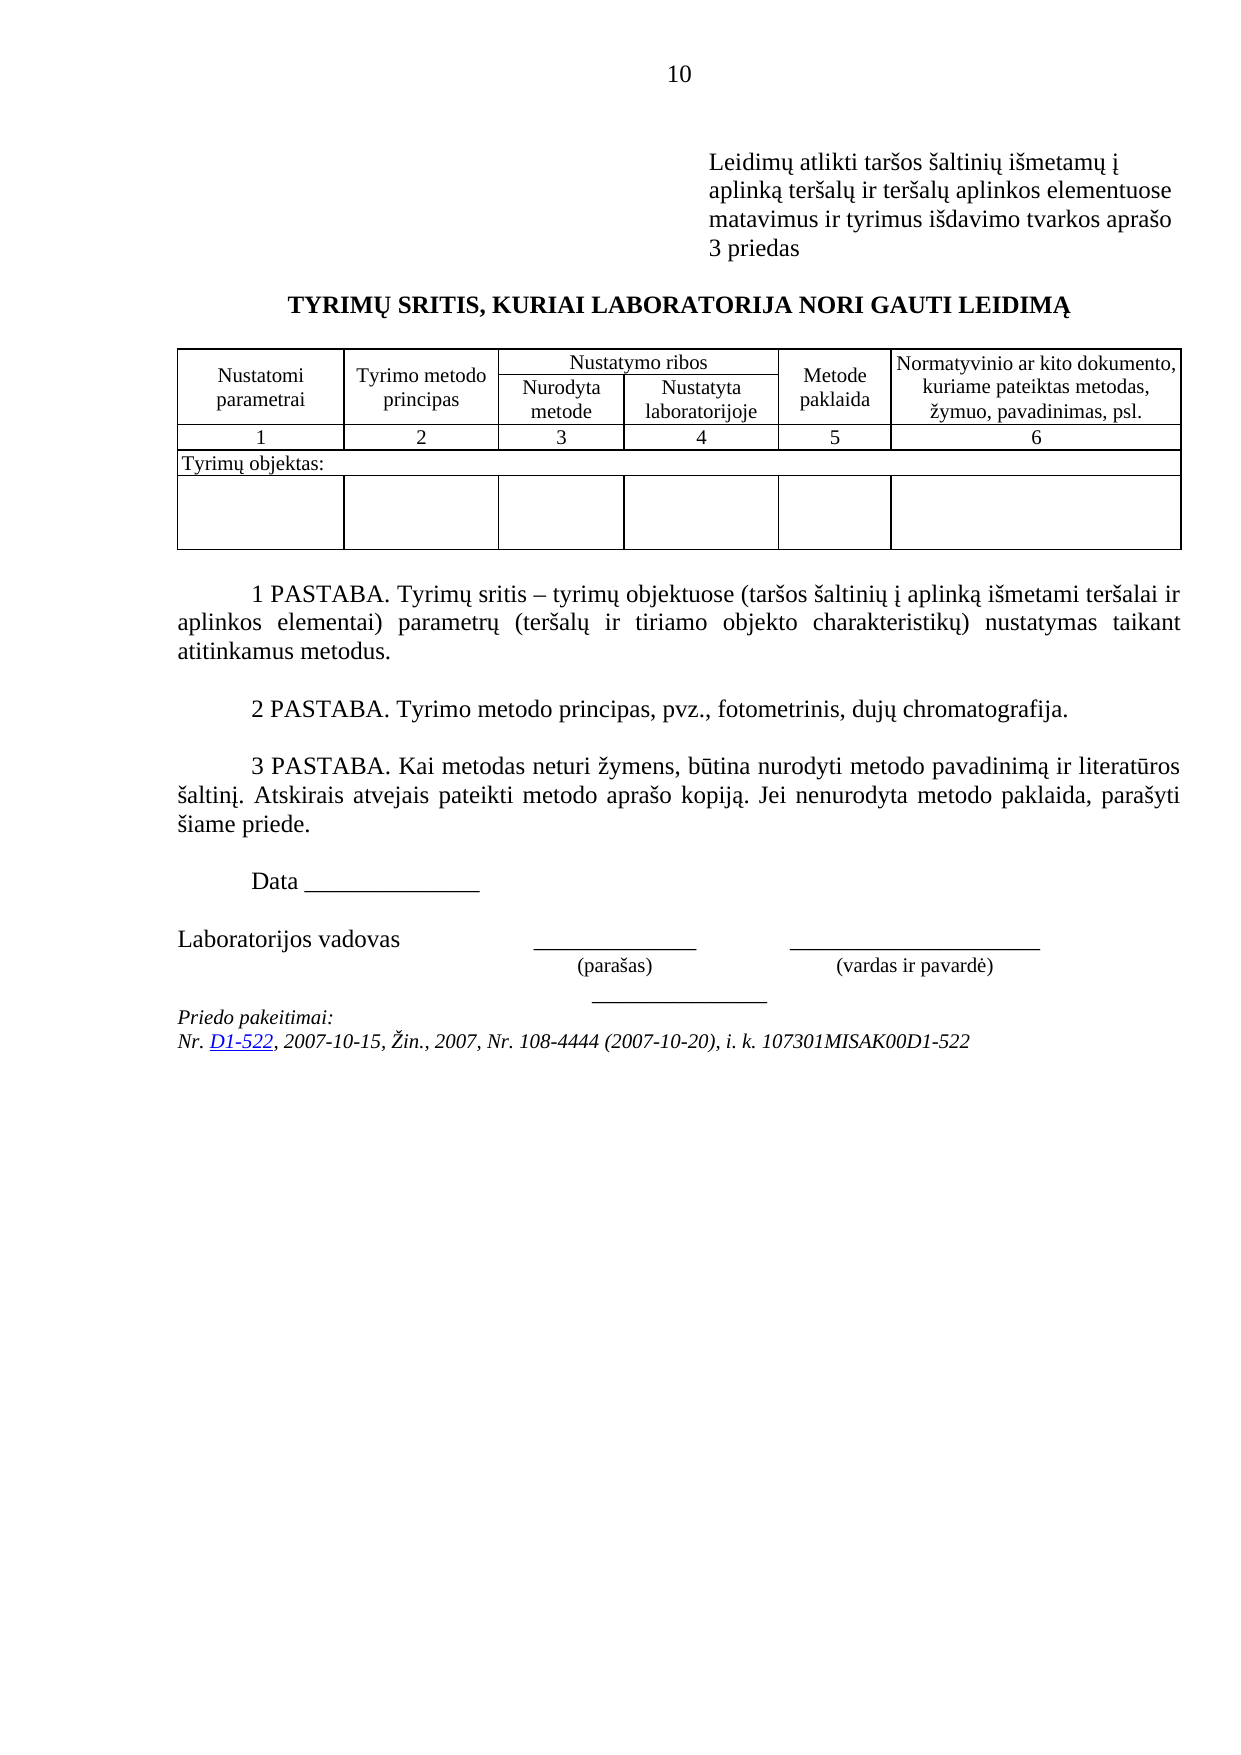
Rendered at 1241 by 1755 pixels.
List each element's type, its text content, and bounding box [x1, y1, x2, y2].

text ______________ [177, 977, 1181, 1005]
text matavimus ir tyrimus išdavimo tvarkos aprašo [177, 204, 1181, 233]
text 3 PASTABA. Kai metodas neturi žymens, būtina nurodyti metodo pavadinimą ir literatūros šaltinį. Atskirais atvejais pateikti metodo aprašo kopiją. Jei nenurodyta metodo paklaida, parašyti šiame priede. [177, 751, 1181, 837]
text Laboratorijos vadovas _____________ ____________________ [177, 924, 1181, 952]
text 3 priedas [177, 233, 1181, 262]
table_cell 4 [625, 425, 778, 449]
text aplinką teršalų ir teršalų aplinkos elementuose [177, 176, 1181, 204]
text (parašas) (vardas ir pavardė) [177, 952, 1181, 977]
table_header Tyrimo metodo principas [345, 350, 498, 423]
table_cell Nustatyta laboratorijoje [625, 375, 778, 423]
table_cell Tyrimų objektas: [178, 451, 1180, 475]
table_cell 2 [345, 425, 498, 449]
table_cell 3 [499, 425, 623, 449]
table_cell [345, 476, 498, 548]
table_cell [892, 476, 1180, 548]
table_cell 1 [178, 425, 343, 449]
table_cell [779, 476, 890, 548]
table_cell [499, 476, 623, 548]
text Data ______________ [177, 866, 1181, 895]
text Nr. D1-522, 2007-10-15, Žin., 2007, Nr. 108-4444 (2007-10-20), i. k. 107301MISAK00D1-522 [177, 1029, 1181, 1053]
table_cell [178, 476, 343, 548]
table_cell [625, 476, 778, 548]
text TYRIMŲ SRITIS, KURIAI LABORATORIJA NORI GAUTI LEIDIMĄ [177, 291, 1181, 319]
text Leidimų atlikti taršos šaltinių išmetamų į [177, 147, 1181, 176]
table_header Nustatomi parametrai [178, 350, 343, 423]
text 2 PASTABA. Tyrimo metodo principas, pvz., fotometrinis, dujų chromatografija. [177, 694, 1181, 722]
table_cell Nurodyta metode [499, 375, 623, 423]
text Priedo pakeitimai: [177, 1005, 1181, 1029]
table_cell 5 [779, 425, 890, 449]
table_header Normatyvinio ar kito dokumento, kuriame pateiktas metodas, žymuo, pavadinimas, psl. [892, 350, 1180, 423]
table_cell 6 [892, 425, 1180, 449]
text 1 PASTABA. Tyrimų sritis – tyrimų objektuose (taršos šaltinių į aplinką išmetami teršalai ir aplinkos elementai) parametrų (teršalų ir tiriamo objekto charakteristikų) nustatymas taikant atitinkamus metodus. [177, 579, 1181, 665]
table_header Metode paklaida [779, 350, 890, 423]
table_header Nustatymo ribos [499, 350, 778, 374]
